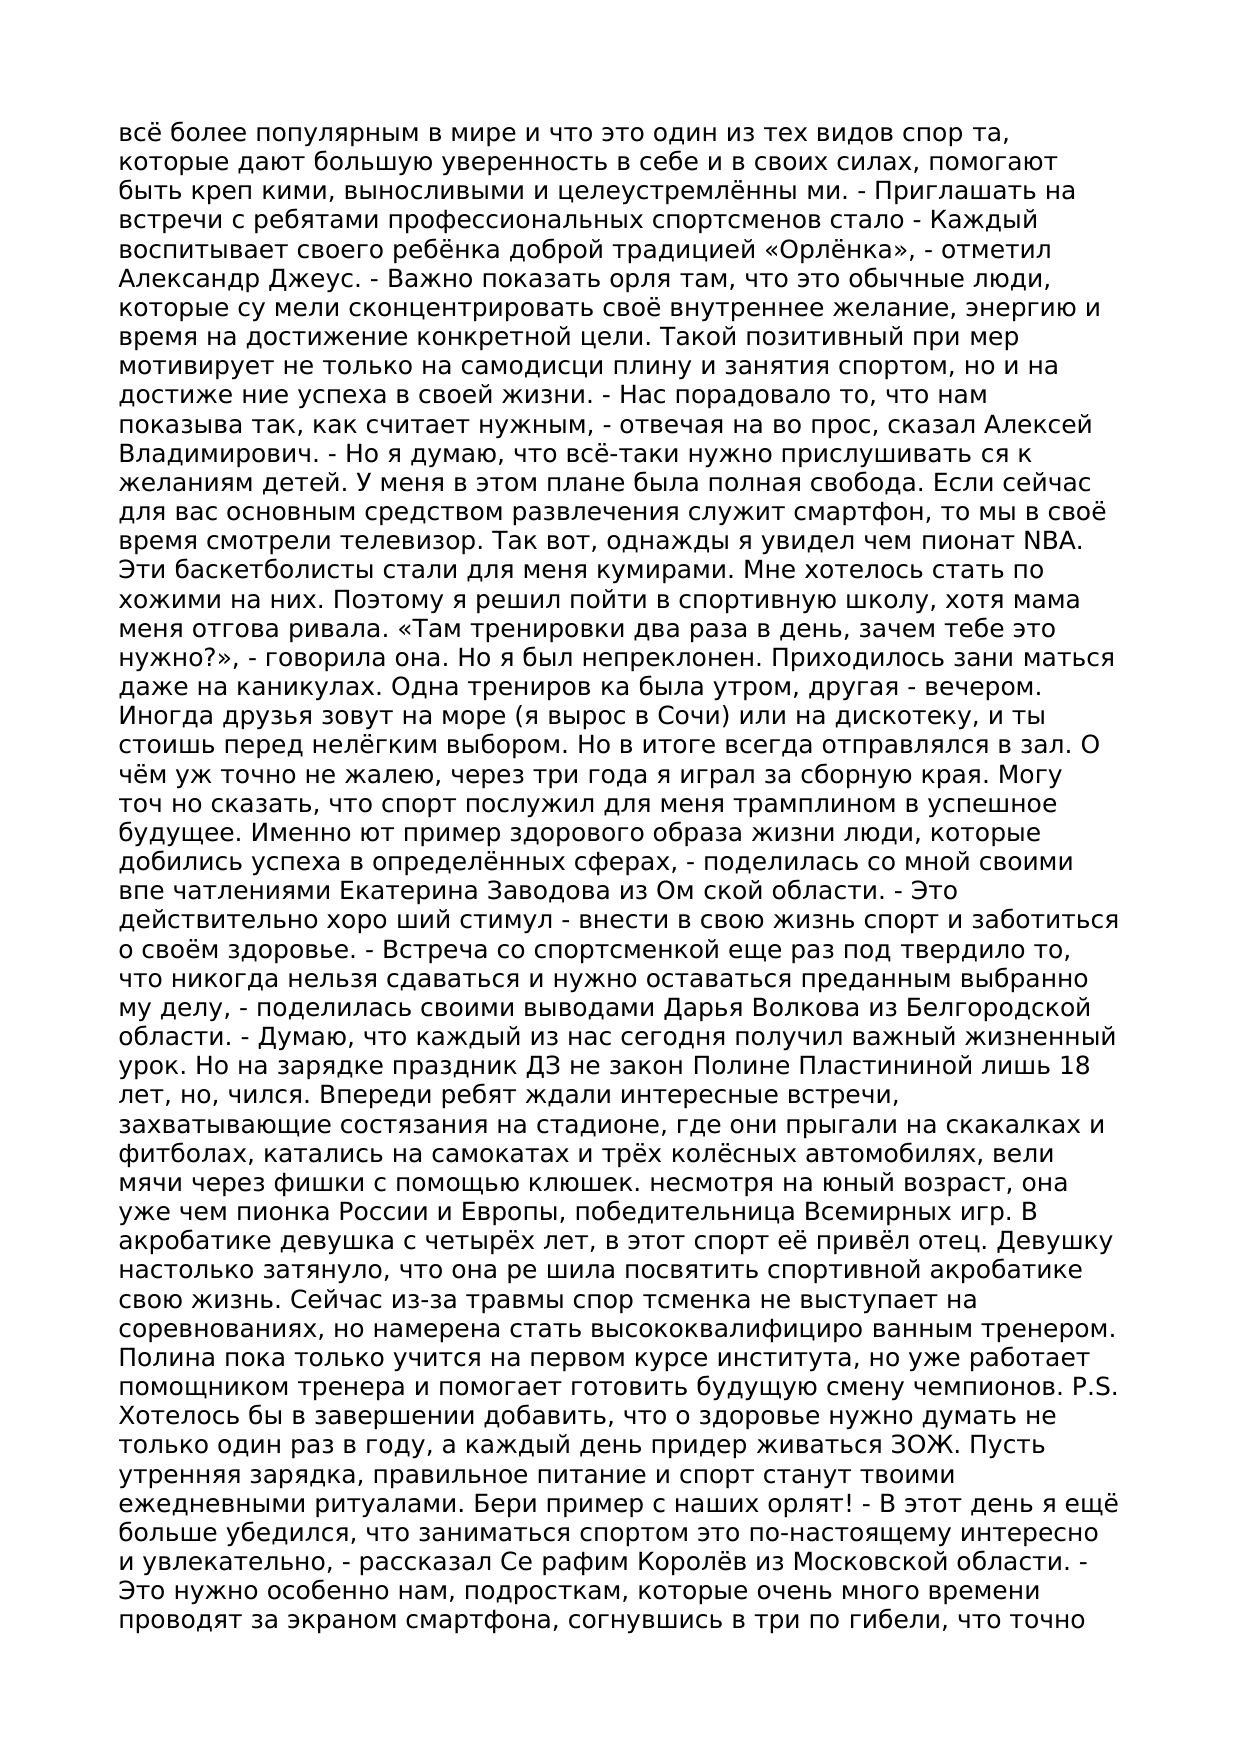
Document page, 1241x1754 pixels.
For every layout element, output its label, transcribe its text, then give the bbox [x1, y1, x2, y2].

text всё более популярным в мире и что это один из тех видов спор­ та, которые дают большую уверенность в себе и в своих силах, помогают быть креп­ кими, выносливыми и целеустремлённы­ ми. - Приглашать на встречи с ребятами профессиональных спортсменов стало - Каждый воспитывает своего ребёнка доброй традицией «Орлёнка», - отметил Александр Джеус. - Важно показать орля­ там, что это обычные люди, которые су­ мели сконцентрировать своё внутреннее желание, энергию и время на достижение конкретной цели. Такой позитивный при­ мер мотивирует не только на самодисци­ плину и занятия спортом, но и на достиже­ ние успеха в своей жизни. - Нас порадовало то, что нам показыва­ так, как считает нужным, - отвечая на во­ прос, сказал Алексей Владимирович. - Но я думаю, что всё-таки нужно прислушивать­ ся к желаниям детей. У меня в этом плане была полная свобода. Если сейчас для вас основным средством развлечения служит смартфон, то мы в своё время смотрели телевизор. Так вот, однажды я увидел чем­ пионат NВА. Эти баскетболисты стали для меня кумирами. Мне хотелось стать по­ хожими на них. Поэтому я решил пойти в спортивную школу, хотя мама меня отгова­ ривала. «Там тренировки два раза в день, зачем тебе это нужно?», - говорила она. Но я был непреклонен. Приходилось зани­ маться даже на каникулах. Одна трениров­ ка была утром, другая - вечером. Иногда друзья зовут на море (я вырос в Сочи) или на дискотеку, и ты стоишь перед нелёгким выбором. Но в итоге всегда отправлялся в зал. О чём уж точно не жалею, через три года я играл за сборную края. Могу точ­ но сказать, что спорт послужил для меня трамплином в успешное будущее. Именно ют пример здорового образа жизни люди, которые добились успеха в определённых сферах, - поделилась со мной своими впе­ чатлениями Екатерина Заводова из Ом­ ской области. - Это действительно хоро­ ший стимул - внести в свою жизнь спорт и заботиться о своём здоровье. - Встреча со спортсменкой еще раз под­ твердило то, что никогда нельзя сдаваться и нужно оставаться преданным выбранно­ му делу, - поделилась своими выводами Дарья Волкова из Белгородской области. - Думаю, что каждый из нас сегодня получил важный жизненный урок. Но на зарядке праздник ДЗ не закон­ Полине Пластининой лишь 18 лет, но, чился. Впереди ребят ждали интересные встречи, захватывающие состязания на стадионе, где они прыгали на скакалках и фитболах, катались на самокатах и трёх­ колёсных автомобилях, вели мячи через фишки с помощью клюшек. несмотря на юный возраст, она уже чем­ пионка России и Европы, победительница Всемирных игр. В акробатике девушка с четырёх лет, в этот спорт её привёл отец. Девушку настолько затянуло, что она ре­ шила посвятить спортивной акробатике свою жизнь. Сейчас из-за травмы спор­ тсменка не выступает на соревнованиях, но намерена стать высококвалифициро­ ванным тренером. Полина пока только учится на первом курсе института, но уже работает помощником тренера и помогает готовить будущую смену чемпионов. P.S. Хотелось бы в завершении добавить, что о здоровье нужно думать не только один раз в году, а каждый день придер­ живаться ЗОЖ. Пусть утренняя зарядка, правильное питание и спорт станут твоими ежедневными ритуалами. Бери пример с наших орлят! - В этот день я ещё больше убедился, что заниматься спортом это по-настоящему интересно и увлекательно, - рассказал Се­ рафим Королёв из Московской области. - Это нужно особенно нам, подросткам, которые очень много времени проводят за экраном смартфона, согнувшись в три по­ гибели, что точно [118, 118, 1122, 1635]
